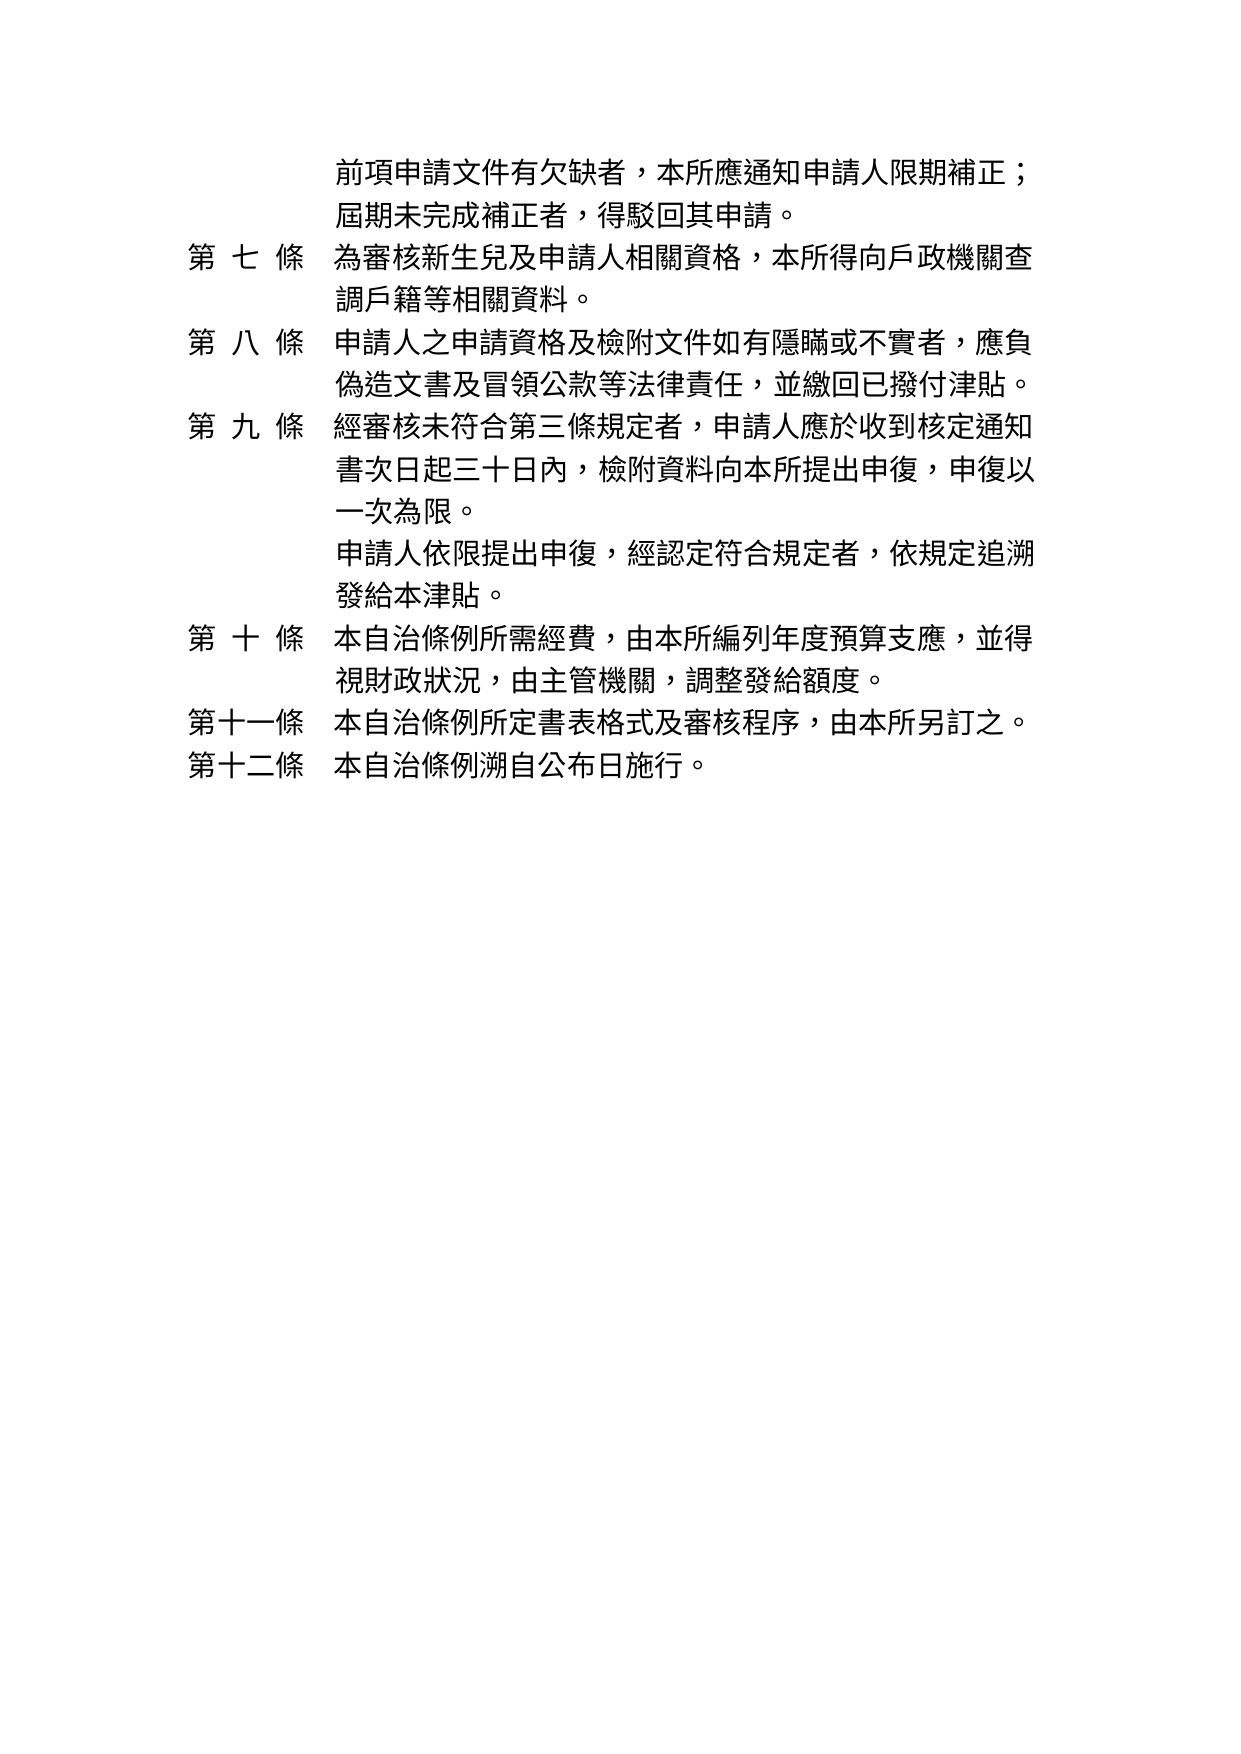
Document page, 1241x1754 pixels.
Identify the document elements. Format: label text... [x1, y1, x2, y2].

text 第 七 條 為審核新生兒及申請人相關資格，本所得向戶政機關查調戶籍等相關資料。 [188, 234, 1053, 319]
text 第十二條 本自治條例溯自公布日施行。 [188, 742, 1053, 784]
text 第 八 條 申請人之申請資格及檢附文件如有隱瞞或不實者，應負偽造文書及冒領公款等法律責任，並繳回已撥付津貼。 [188, 319, 1053, 404]
text 第 十 條 本自治條例所需經費，由本所編列年度預算支應，並得視財政狀況，由主管機關，調整發給額度。 [188, 615, 1053, 700]
text 第十一條 本自治條例所定書表格式及審核程序，由本所另訂之。 [188, 700, 1053, 742]
text 前項申請文件有欠缺者，本所應通知申請人限期補正；屆期未完成補正者，得駁回其申請。 [335, 150, 1053, 234]
text 申請人依限提出申復，經認定符合規定者，依規定追溯發給本津貼。 [335, 531, 1053, 615]
text 第 九 條 經審核未符合第三條規定者，申請人應於收到核定通知書次日起三十日內，檢附資料向本所提出申復，申復以一次為限。 [188, 404, 1053, 531]
